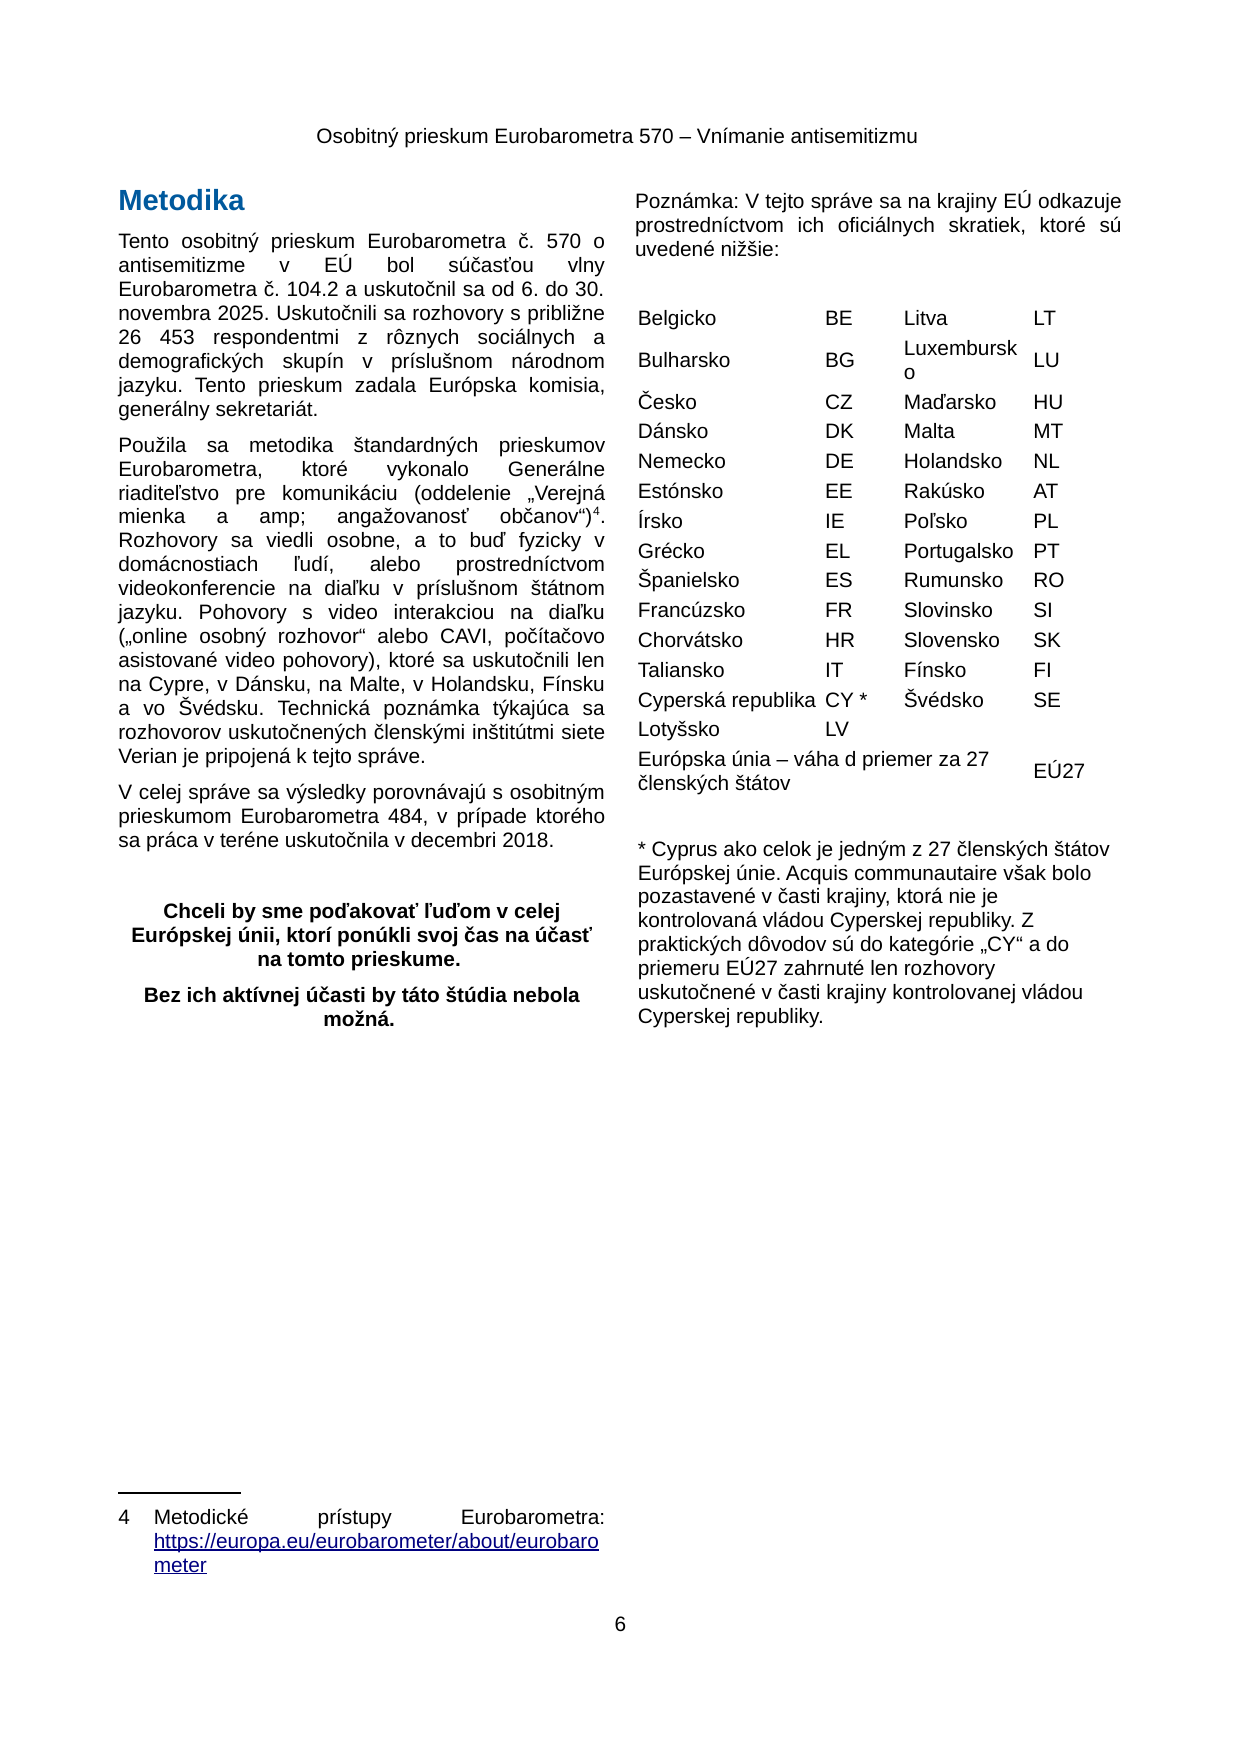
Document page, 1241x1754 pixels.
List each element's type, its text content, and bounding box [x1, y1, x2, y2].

table_cell IT [822, 655, 901, 684]
table_cell Francúzsko [635, 595, 822, 625]
text Metodické prístupy Eurobarometra: https://europa.eu/eurobarometer/about/eurobarometer [118, 1504, 605, 1576]
table_cell Portugalsko [901, 536, 1030, 565]
table_cell ES [822, 565, 901, 595]
table_cell Slovensko [901, 625, 1030, 655]
text Bez ich aktívnej účasti by táto štúdia nebola možná. [118, 983, 605, 1031]
table_cell PL [1030, 506, 1122, 536]
text Tento osobitný prieskum Eurobarometra č. 570 o antisemitizme v EÚ bol súčasťou vlny Eurobarometra č. 104.2 a uskutočnil sa od 6. do 30. novembra 2025. Uskutočnili sa rozhovory s približne 26 453 respondentmi z rôznych sociálnych a demografických skupín v príslušnom národnom jazyku. Tento prieskum zadala Európska komisia, generálny sekretariát. [118, 229, 605, 421]
table_cell Estónsko [635, 476, 822, 506]
table_cell Dánsko [635, 416, 822, 446]
table_cell Španielsko [635, 565, 822, 595]
table_cell Luxembursko [901, 333, 1030, 387]
table_cell SE [1030, 685, 1122, 714]
table_cell Malta [901, 416, 1030, 446]
table_cell MT [1030, 416, 1122, 446]
text Metodika [118, 183, 605, 217]
table_cell DE [822, 446, 901, 476]
table_cell Rakúsko [901, 476, 1030, 506]
table_cell EL [822, 536, 901, 565]
table_cell LV [822, 714, 901, 744]
table_cell DK [822, 416, 901, 446]
table_cell IE [822, 506, 901, 536]
table_cell * Cyprus ako celok je jedným z 27 členských štátov Európskej únie. Acquis communautaire však bolo pozastavené v časti krajiny, ktorá nie je kontrolovaná vládou Cyperskej republiky. Z praktických dôvodov sú do kategórie „CY“ a do priemeru EÚ27 zahrnuté len rozhovory uskutočnené v časti krajiny kontrolovanej vládou Cyperskej republiky. [635, 828, 1122, 1037]
table_cell PT [1030, 536, 1122, 565]
table_cell FR [822, 595, 901, 625]
text V celej správe sa výsledky porovnávajú s osobitným prieskumom Eurobarometra 484, v prípade ktorého sa práca v teréne uskutočnila v decembri 2018. [118, 780, 605, 852]
table_cell RO [1030, 565, 1122, 595]
table_header Litva [901, 303, 1030, 333]
table_cell HU [1030, 387, 1122, 416]
table_cell [1030, 798, 1122, 828]
table_cell Bulharsko [635, 333, 822, 387]
table_cell Grécko [635, 536, 822, 565]
table_cell FI [1030, 655, 1122, 684]
table_cell Poľsko [901, 506, 1030, 536]
table_cell SK [1030, 625, 1122, 655]
table_cell Chorvátsko [635, 625, 822, 655]
table_cell [1030, 714, 1122, 744]
table_cell Maďarsko [901, 387, 1030, 416]
table_cell Cyperská republika [635, 685, 822, 714]
table_cell Írsko [635, 506, 822, 536]
table_cell EE [822, 476, 901, 506]
table_cell AT [1030, 476, 1122, 506]
table_cell BG [822, 333, 901, 387]
table_cell CZ [822, 387, 901, 416]
table_cell Fínsko [901, 655, 1030, 684]
table_cell Taliansko [635, 655, 822, 684]
table_header Belgicko [635, 303, 822, 333]
table_cell Česko [635, 387, 822, 416]
table_cell NL [1030, 446, 1122, 476]
table_cell Slovinsko [901, 595, 1030, 625]
table_header BE [822, 303, 901, 333]
table_cell Lotyšsko [635, 714, 822, 744]
table_cell LU [1030, 333, 1122, 387]
table_cell Európska únia – váha d priemer za 27 členských štátov [635, 744, 1030, 798]
table_cell [635, 798, 1030, 828]
table_cell Rumunsko [901, 565, 1030, 595]
table_cell SI [1030, 595, 1122, 625]
table_cell Holandsko [901, 446, 1030, 476]
table_cell CY * [822, 685, 901, 714]
table_cell [901, 714, 1030, 744]
text Poznámka: V tejto správe sa na krajiny EÚ odkazuje prostredníctvom ich oficiálnych skratiek, ktoré sú uvedené nižšie: [635, 189, 1122, 261]
table_cell Švédsko [901, 685, 1030, 714]
text Použila sa metodika štandardných prieskumov Eurobarometra, ktoré vykonalo Generálne riaditeľstvo pre komunikáciu (oddelenie „Verejná mienka a amp; angažovanosť občanov“). Rozhovory sa viedli osobne, a to buď fyzicky v domácnostiach ľudí, alebo prostredníctvom videokonferencie na diaľku v príslušnom štátnom jazyku. Pohovory s video interakciou na diaľku („online osobný rozhovor“ alebo CAVI, počítačovo asistované video pohovory), ktoré sa uskutočnili len na Cypre, v Dánsku, na Malte, v Holandsku, Fínsku a vo Švédsku. Technická poznámka týkajúca sa rozhovorov uskutočnených členskými inštitútmi siete Verian je pripojená k tejto správe. [118, 432, 605, 768]
table_cell EÚ27 [1030, 744, 1122, 798]
table_cell Nemecko [635, 446, 822, 476]
table_header LT [1030, 303, 1122, 333]
table_cell HR [822, 625, 901, 655]
text Chceli by sme poďakovať ľuďom v celej Európskej únii, ktorí ponúkli svoj čas na účasť na tomto prieskume. [118, 899, 605, 971]
